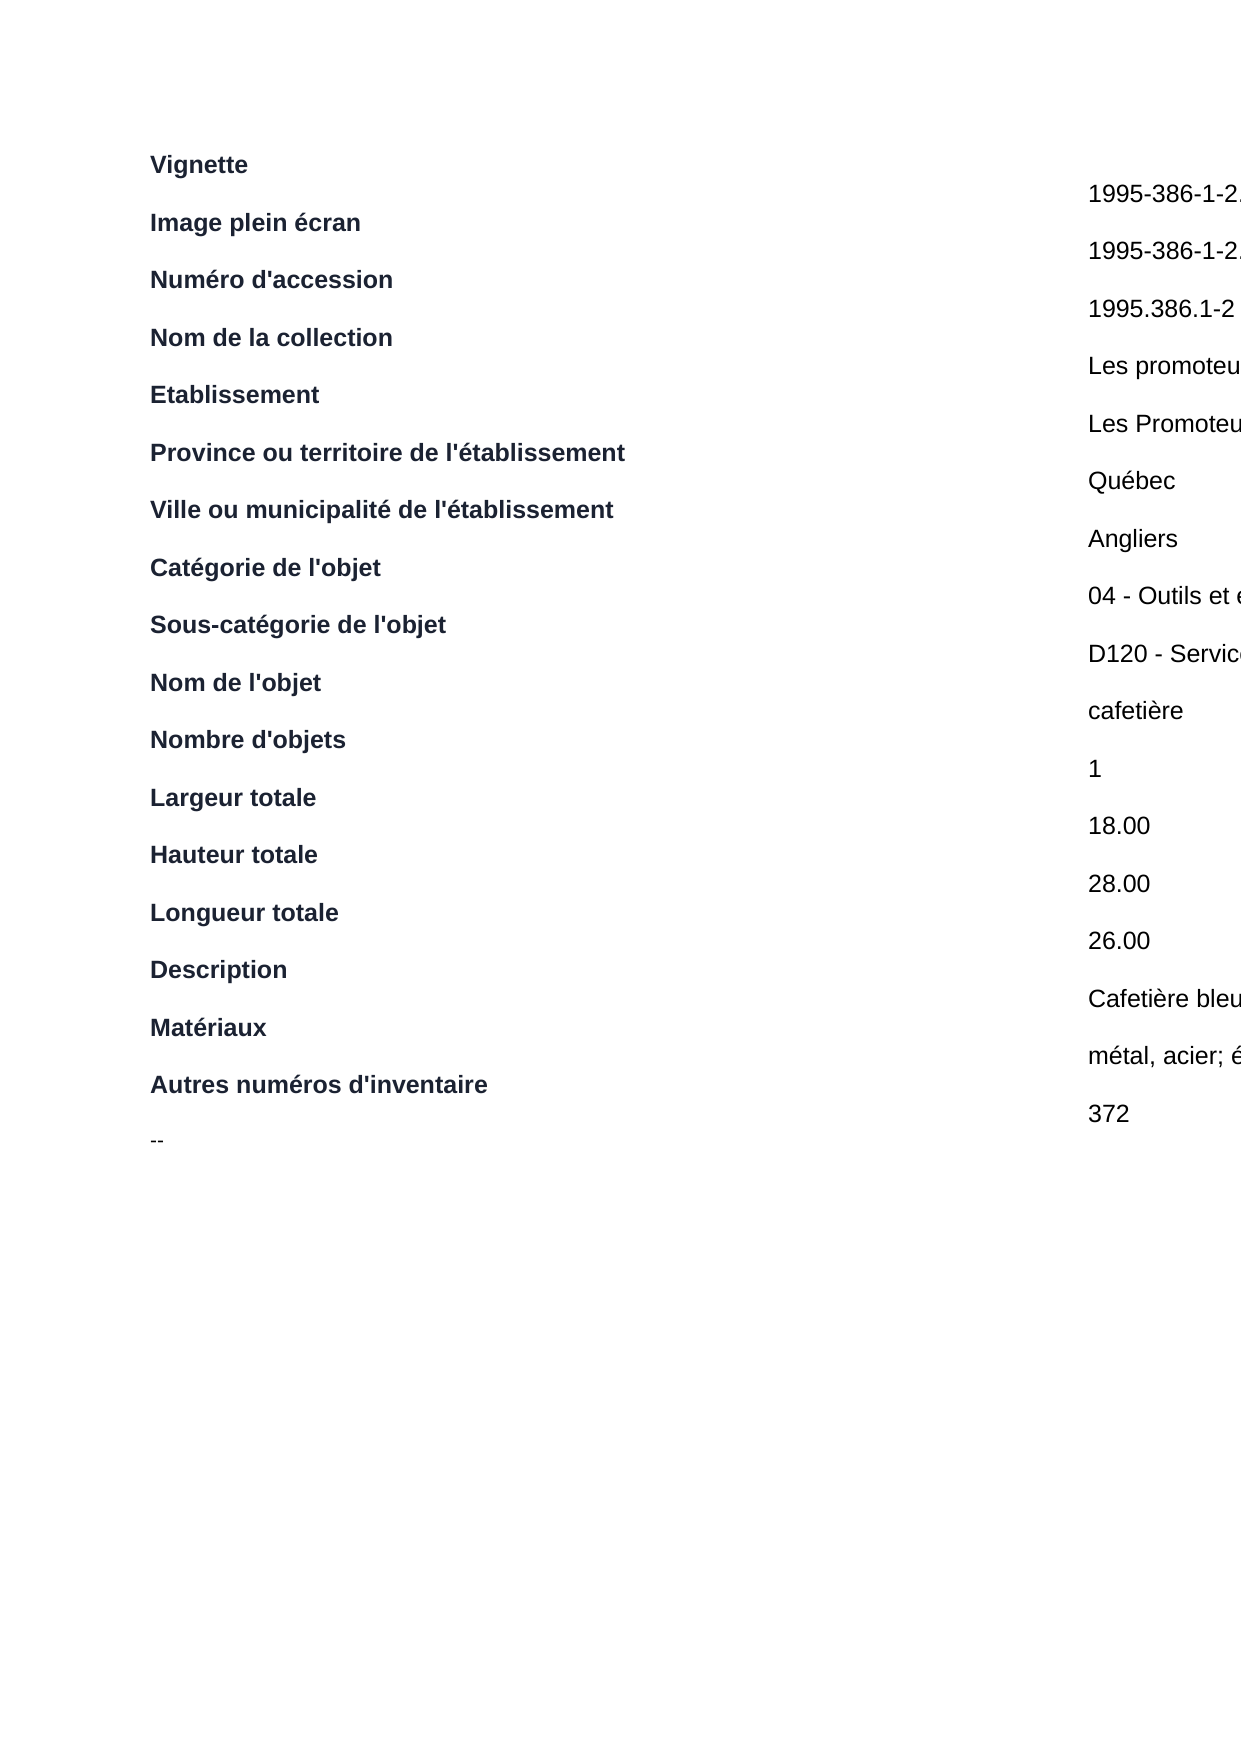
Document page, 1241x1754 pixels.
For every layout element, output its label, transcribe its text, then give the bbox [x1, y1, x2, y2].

text Ville ou municipalité de l'établissement [150, 495, 1090, 524]
text Matériaux [150, 1012, 1090, 1041]
text Cafetière bleue et blanche en forme d'entonnoir avec bec verseur, anse et poignée. Couvercle de métal avec anse. Légèrement rouillée. [1088, 984, 1240, 1012]
text D120 - Service des aliments [1088, 639, 1240, 667]
text Catégorie de l'objet [150, 552, 1090, 581]
text 1995-386-1-2.jpg [1088, 236, 1240, 265]
text -- [150, 1127, 1090, 1151]
text 1 [1088, 754, 1240, 782]
text Longueur totale [150, 897, 1090, 926]
text Largeur totale [150, 782, 1090, 811]
text 18.00 [1088, 811, 1240, 840]
text Numéro d'accession [150, 265, 1090, 294]
text 1995-386-1-2.gif [1088, 179, 1240, 207]
text Nom de la collection [150, 322, 1090, 351]
text Etablissement [150, 380, 1090, 409]
text Description [150, 955, 1090, 984]
text Hauteur totale [150, 840, 1090, 869]
text 26.00 [1088, 926, 1240, 955]
text 1995.386.1-2 [1088, 294, 1240, 322]
text Vignette [150, 150, 1090, 179]
text Angliers [1088, 524, 1240, 552]
text Québec [1088, 466, 1240, 495]
text Image plein écran [150, 207, 1090, 236]
text Province ou territoire de l'établissement [150, 437, 1090, 466]
text Nom de l'objet [150, 667, 1090, 696]
text Les promoteurs d'Angliers [1088, 351, 1240, 380]
text 372 [1088, 1099, 1240, 1127]
text 04 - Outils et équipement pour les matériaux [1088, 581, 1240, 610]
text métal, acier; émail [1088, 1041, 1240, 1070]
text cafetière [1088, 696, 1240, 725]
text Sous-catégorie de l'objet [150, 610, 1090, 639]
text 28.00 [1088, 869, 1240, 897]
text Autres numéros d'inventaire [150, 1070, 1090, 1099]
text Nombre d'objets [150, 725, 1090, 754]
text Les Promoteurs d'Angliers inc. [1088, 409, 1240, 437]
